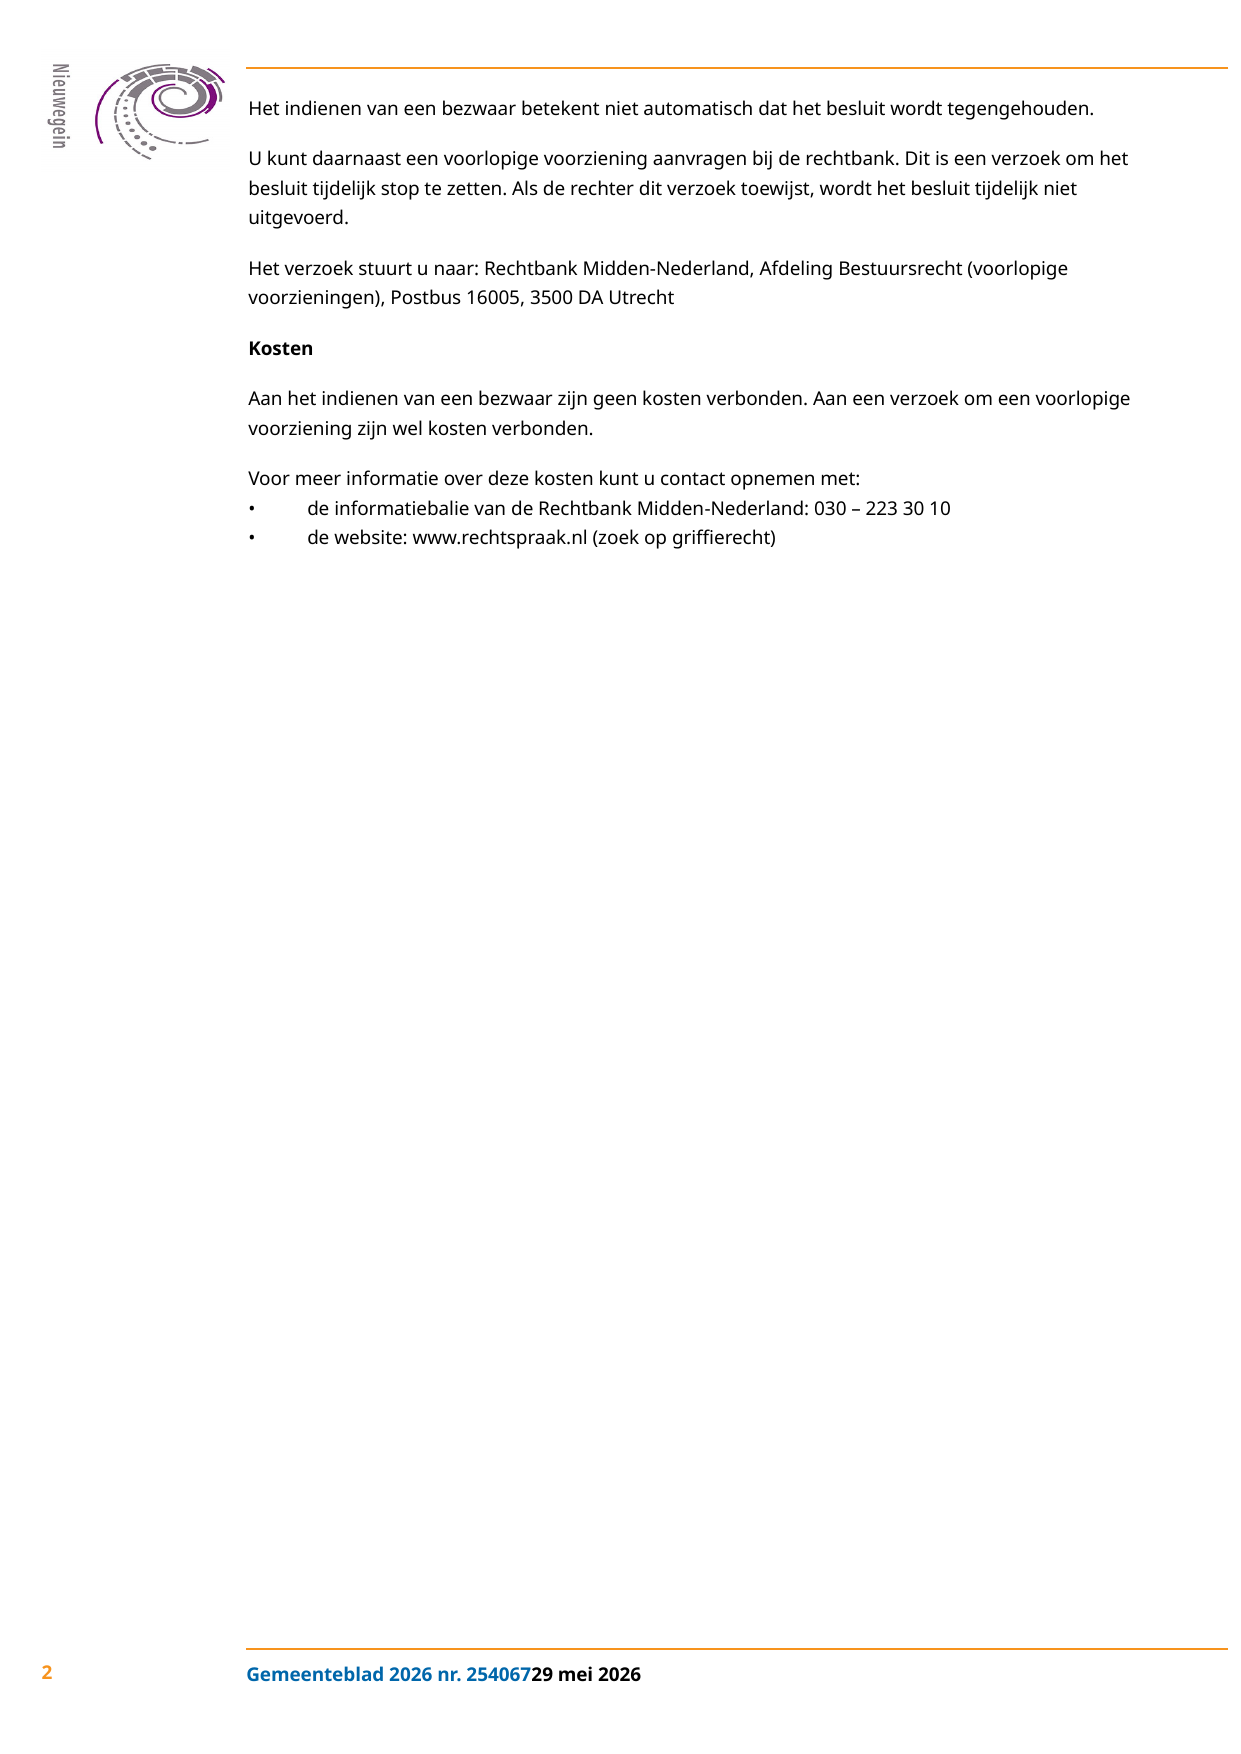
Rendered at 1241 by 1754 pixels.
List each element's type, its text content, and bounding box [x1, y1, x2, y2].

list de informatiebalie van de Rechtbank Midden‑Nederland: 030 – 223 30 10 [248, 495, 1152, 521]
list de website: www.rechtspraak.nl (zoek op griffierecht) [248, 524, 1152, 550]
text Kosten [248, 335, 1152, 361]
text Aan het indienen van een bezwaar zijn geen kosten verbonden. Aan een verzoek om een voorlopige voorziening zijn wel kosten verbonden. [248, 385, 1152, 441]
text Het verzoek stuurt u naar: Rechtbank Midden-Nederland, Afdeling Bestuursrecht (voorlopige voorzieningen), Postbus 16005, 3500 DA Utrecht [248, 255, 1152, 310]
text Voor meer informatie over deze kosten kunt u contact opnemen met: [248, 465, 1152, 491]
text Het indienen van een bezwaar betekent niet automatisch dat het besluit wordt tegengehouden. [248, 95, 1152, 121]
text U kunt daarnaast een voorlopige voorziening aanvragen bij de rechtbank. Dit is een verzoek om het besluit tijdelijk stop te zetten. Als de rechter dit verzoek toewijst, wordt het besluit tijdelijk niet uitgevoerd. [248, 145, 1152, 230]
picture [41, 47, 231, 172]
